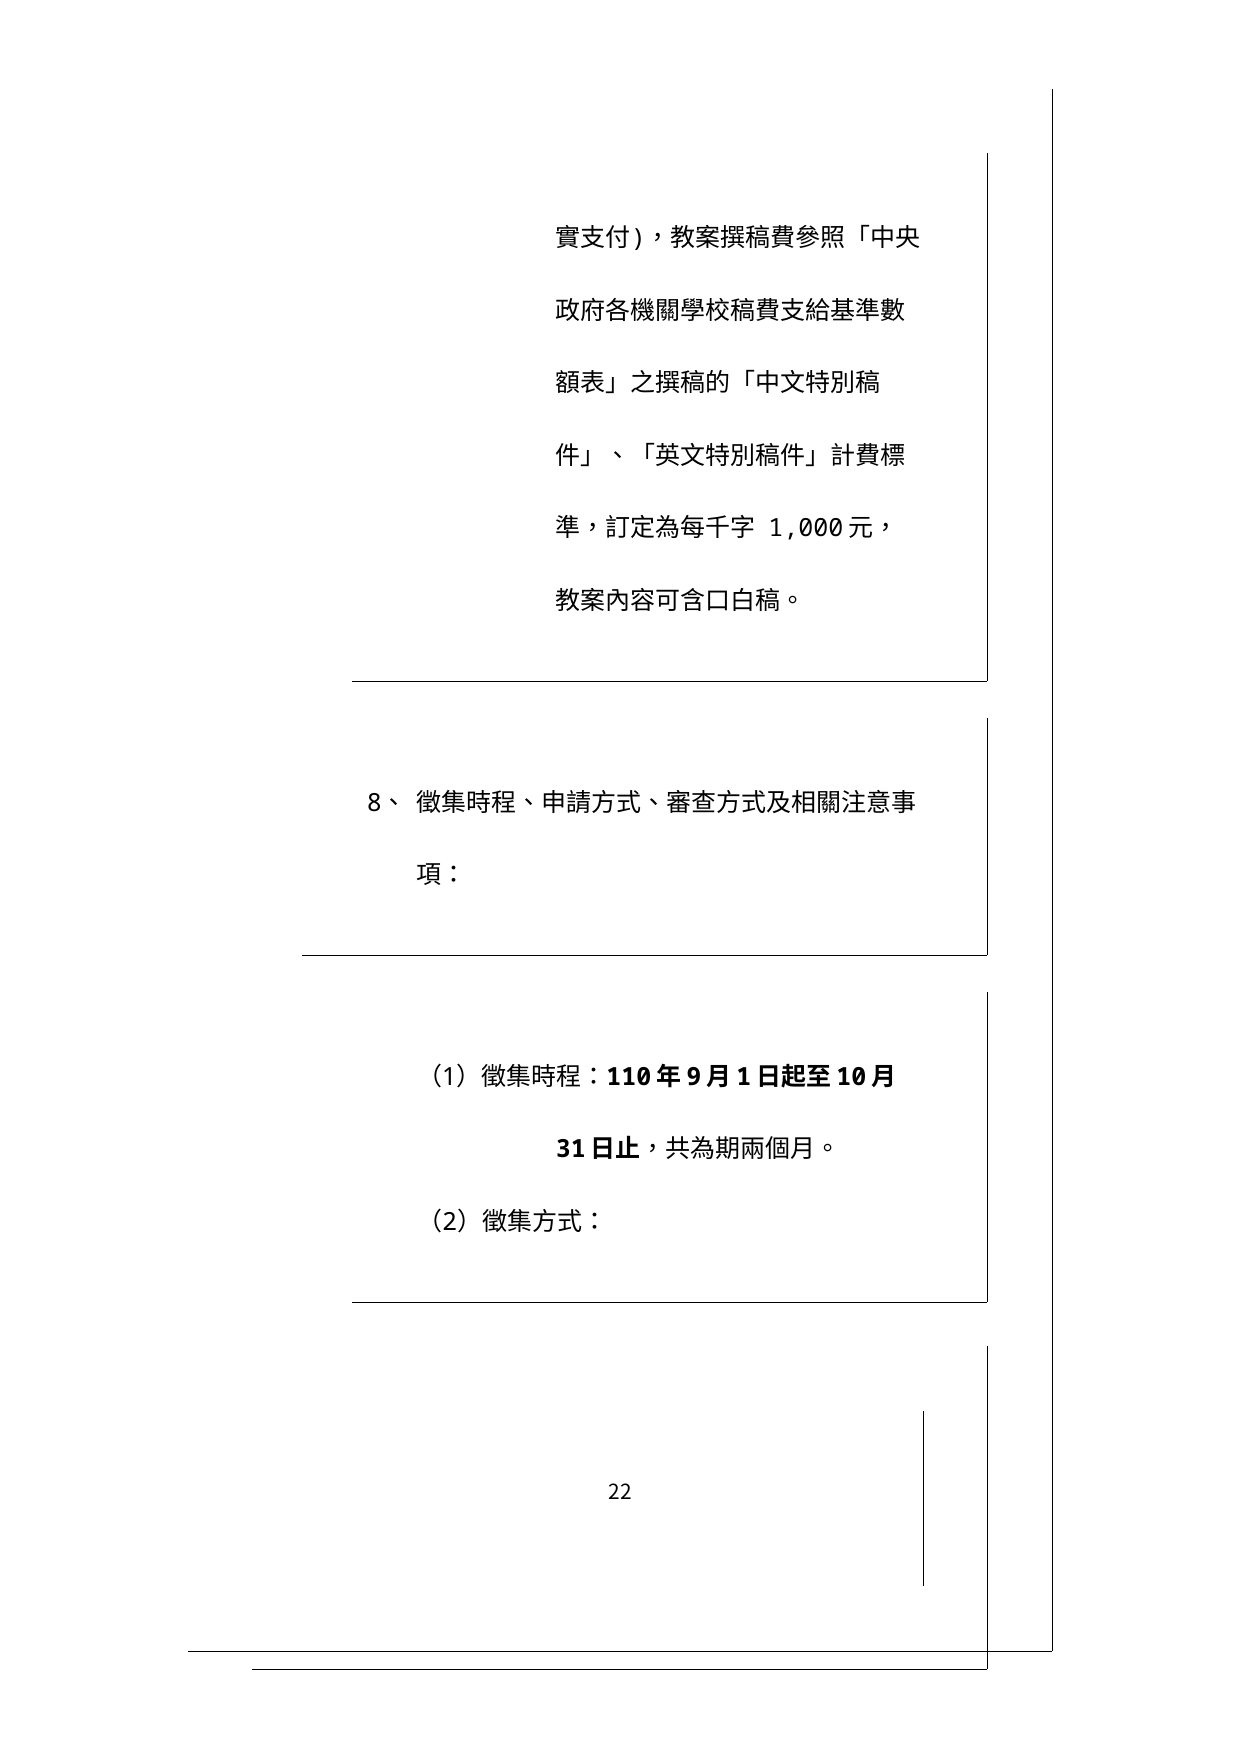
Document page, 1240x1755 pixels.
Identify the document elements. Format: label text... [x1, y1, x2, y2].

list 徵集方式： [352, 1137, 987, 1302]
list 教學活動設計(教案)撰稿費：每千字 1,000 元，上限 3,000 元(核實支付)，教案撰稿費參照「中央政府各機關學校稿費支給基準數額表」之撰稿的「中文特別稿件」、「英文特別稿件」計費標準，訂定為每千字 1,000元，教案內容可含口白稿。 [352, 153, 987, 681]
list 徵集時程：110年9月1日起至10月31日止，共為期兩個月。 [352, 992, 987, 1137]
list 徵集時程、申請方式、審查方式及相關注意事項： [302, 717, 987, 955]
